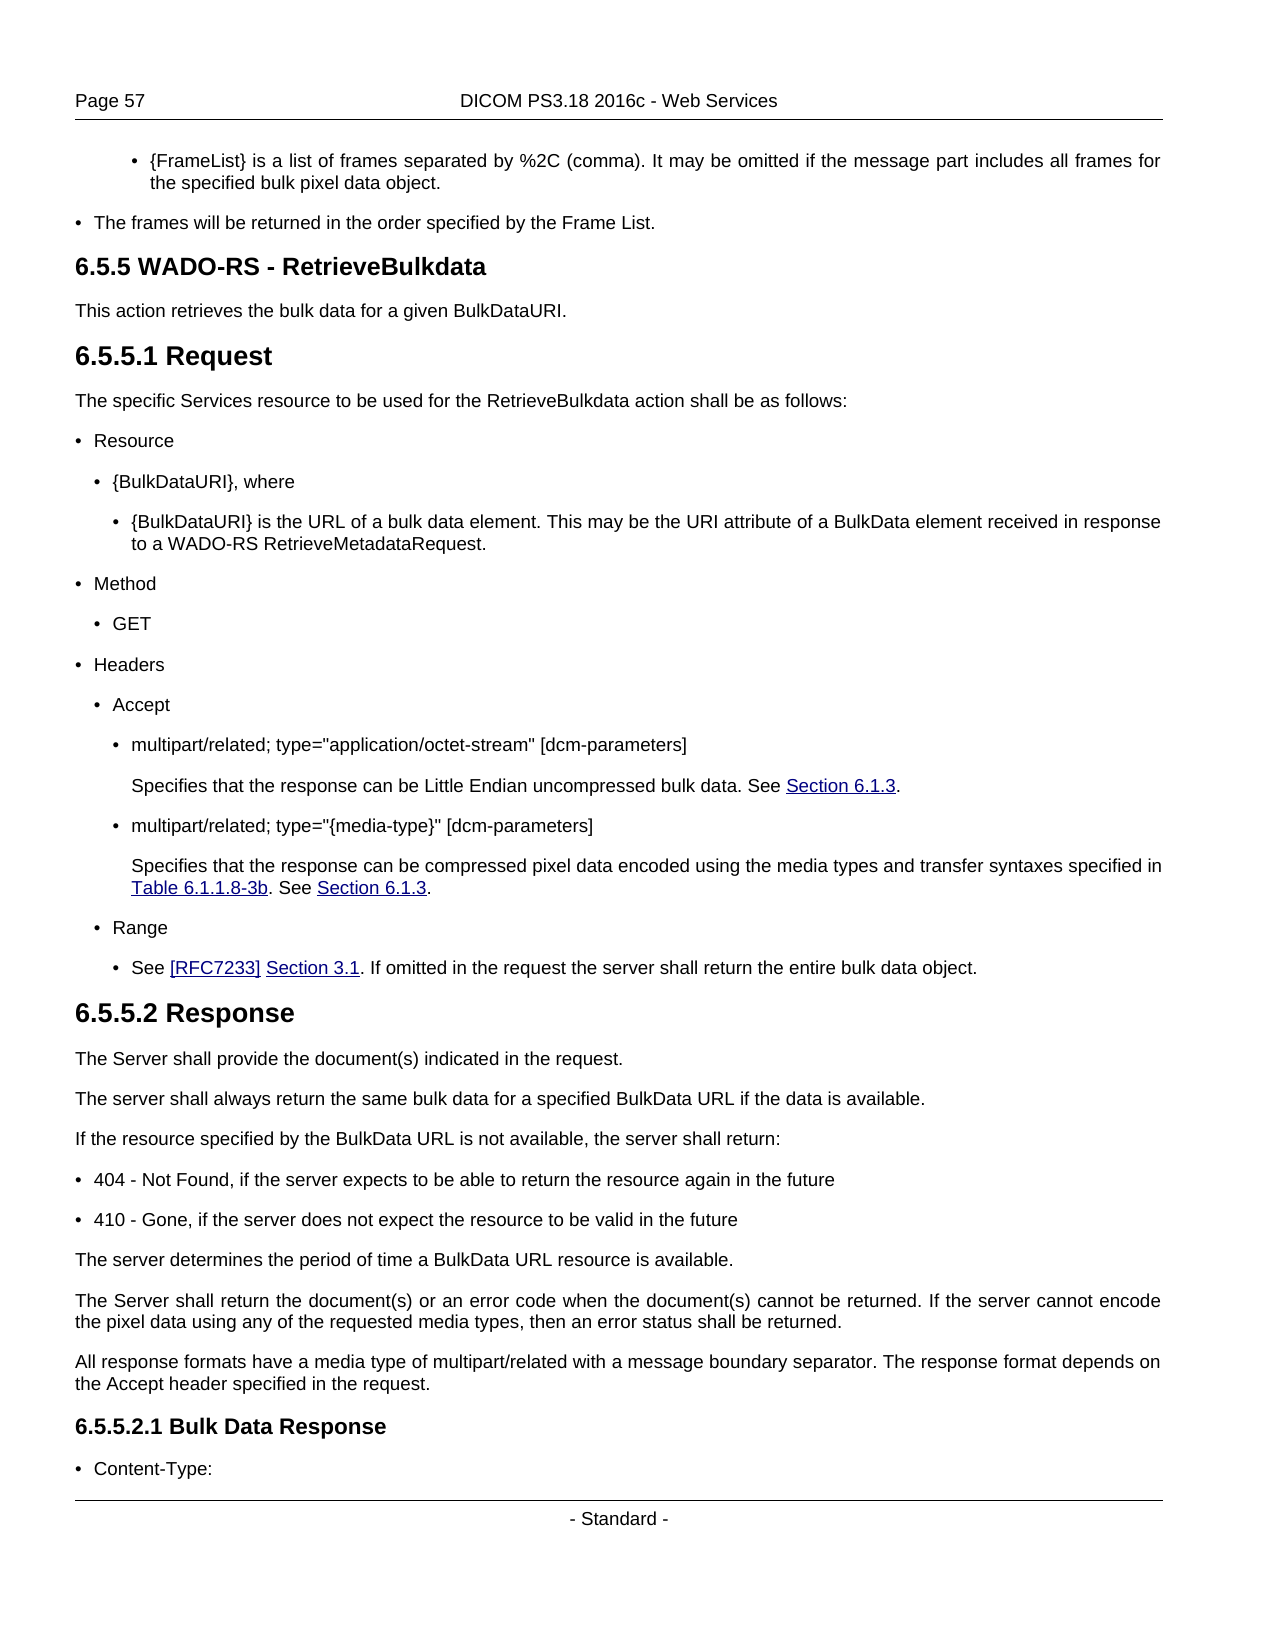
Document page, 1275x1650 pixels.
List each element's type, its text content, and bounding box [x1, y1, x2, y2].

text 6.5.5.2 Response [75, 997, 1162, 1029]
list {BulkDataURI}, where [94, 471, 1162, 492]
text The Server shall provide the document(s) indicated in the request. [75, 1047, 1162, 1069]
list Specifies that the response can be compressed pixel data encoded using the media types and transfer syntaxes specified in Table 6.1.1.8-3b. See Section 6.1.3. [112, 855, 1162, 898]
text The server shall always return the same bulk data for a specified BulkData URL if the data is available. [75, 1088, 1162, 1109]
list Content-Type: [75, 1458, 1162, 1479]
text The Server shall return the document(s) or an error code when the document(s) cannot be returned. If the server cannot encode the pixel data using any of the requested media types, then an error status shall be returned. [75, 1289, 1162, 1332]
list multipart/related; type="application/octet-stream" [dcm-parameters] [112, 734, 1162, 756]
text 6.5.5.1 Request [75, 340, 1162, 371]
list Resource [75, 430, 1162, 452]
text 6.5.5 WADO-RS - RetrieveBulkdata [75, 252, 1162, 281]
text 6.5.5.2.1 Bulk Data Response [75, 1413, 1162, 1439]
list The frames will be returned in the order specified by the Frame List. [75, 212, 1162, 233]
list Range [94, 917, 1162, 938]
list 410 - Gone, if the server does not expect the resource to be valid in the future [75, 1209, 1162, 1230]
list Accept [94, 694, 1162, 715]
list {BulkDataURI} is the URL of a bulk data element. This may be the URI attribute of a BulkData element received in response to a WADO-RS RetrieveMetadataRequest. [112, 511, 1162, 554]
list Method [75, 573, 1162, 594]
list multipart/related; type="{media-type}" [dcm-parameters] [112, 815, 1162, 836]
list GET [94, 613, 1162, 635]
list {FrameList} is a list of frames separated by %2C (comma). It may be omitted if the message part includes all frames for the specified bulk pixel data object. [131, 150, 1162, 193]
text The specific Services resource to be used for the RetrieveBulkdata action shall be as follows: [75, 390, 1162, 412]
list 404 - Not Found, if the server expects to be able to return the resource again in the future [75, 1168, 1162, 1190]
text The server determines the period of time a BulkData URL resource is available. [75, 1249, 1162, 1271]
list Headers [75, 653, 1162, 675]
text This action retrieves the bulk data for a given BulkDataURI. [75, 300, 1162, 321]
text All response formats have a media type of multipart/related with a message boundary separator. The response format depends on the Accept header specified in the request. [75, 1351, 1162, 1394]
list Specifies that the response can be Little Endian uncompressed bulk data. See Section 6.1.3. [112, 774, 1162, 796]
text If the resource specified by the BulkData URL is not available, the server shall return: [75, 1128, 1162, 1150]
list See [RFC7233] Section 3.1. If omitted in the request the server shall return the entire bulk data object. [112, 957, 1162, 979]
